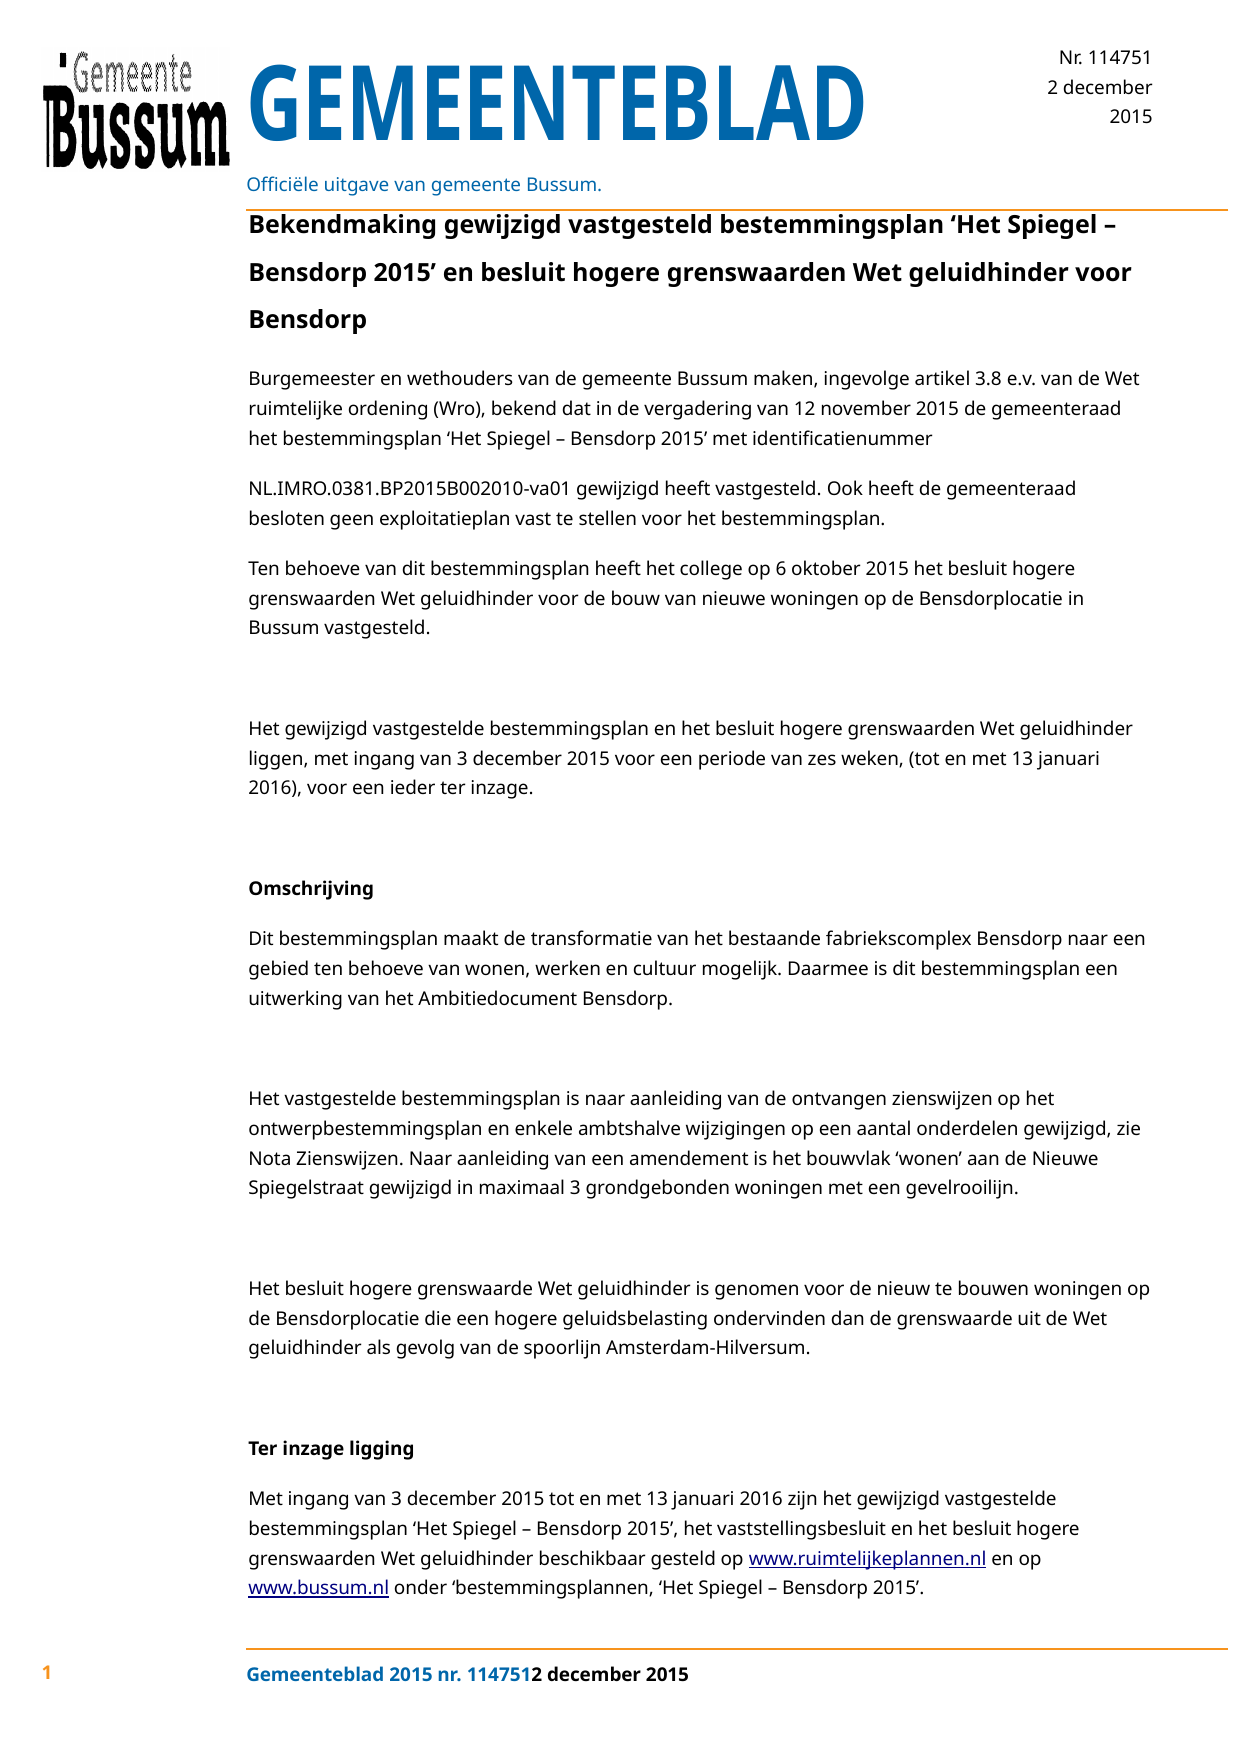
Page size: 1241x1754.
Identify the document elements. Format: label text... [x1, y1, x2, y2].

text Omschrijving [248, 875, 1152, 901]
text Burgemeester en wethouders van de gemeente Bussum maken, ingevolge artikel 3.8 e.v. van de Wet ruimtelijke ordening (Wro), bekend dat in de vergadering van 12 november 2015 de gemeenteraad het bestemmingsplan ‘Het Spiegel – Bensdorp 2015’ met identificatienummer [248, 366, 1152, 450]
text Met ingang van 3 december 2015 tot en met 13 januari 2016 zijn het gewijzigd vastgestelde bestemmingsplan ‘Het Spiegel – Bensdorp 2015’, het vaststellingsbesluit en het besluit hogere grenswaarden Wet geluidhinder beschikbaar gesteld op www.ruimtelijkeplannen.nl en op www.bussum.nl onder ‘bestemmingsplannen, ‘Het Spiegel – Bensdorp 2015’. [248, 1486, 1152, 1600]
text Het besluit hogere grenswaarde Wet geluidhinder is genomen voor de nieuw te bouwen woningen op de Bensdorplocatie die een hogere geluidsbelasting ondervinden dan de grenswaarde uit de Wet geluidhinder als gevolg van de spoorlijn Amsterdam-Hilversum. [248, 1275, 1152, 1360]
picture [41, 47, 231, 172]
text Bekendmaking gewijzigd vastgesteld bestemmingsplan ‘Het Spiegel – Bensdorp 2015’ en besluit hogere grenswaarden Wet geluidhinder voor Bensdorp [248, 211, 1152, 336]
text NL.IMRO.0381.BP2015B002010-va01 gewijzigd heeft vastgesteld. Ook heeft de gemeenteraad besloten geen exploitatieplan vast te stellen voor het bestemmingsplan. [248, 475, 1152, 530]
text Het vastgestelde bestemmingsplan is naar aanleiding van de ontvangen zienswijzen op het ontwerpbestemmingsplan en enkele ambtshalve wijzigingen op een aantal onderdelen gewijzigd, zie Nota Zienswijzen. Naar aanleiding van een amendement is het bouwvlak ‘wonen’ aan de Nieuwe Spiegelstraat gewijzigd in maximaal 3 grondgebonden woningen met een gevelrooilijn. [248, 1086, 1152, 1200]
text Ter inzage ligging [248, 1435, 1152, 1461]
text Het gewijzigd vastgestelde bestemmingsplan en het besluit hogere grenswaarden Wet geluidhinder liggen, met ingang van 3 december 2015 voor een periode van zes weken, (tot en met 13 januari 2016), voor een ieder ter inzage. [248, 715, 1152, 800]
text Dit bestemmingsplan maakt de transformatie van het bestaande fabriekscomplex Bensdorp naar een gebied ten behoeve van wonen, werken en cultuur mogelijk. Daarmee is dit bestemmingsplan een uitwerking van het Ambitiedocument Bensdorp. [248, 926, 1152, 1010]
text Ten behoeve van dit bestemmingsplan heeft het college op 6 oktober 2015 het besluit hogere grenswaarden Wet geluidhinder voor de bouw van nieuwe woningen op de Bensdorplocatie in Bussum vastgesteld. [248, 555, 1152, 640]
